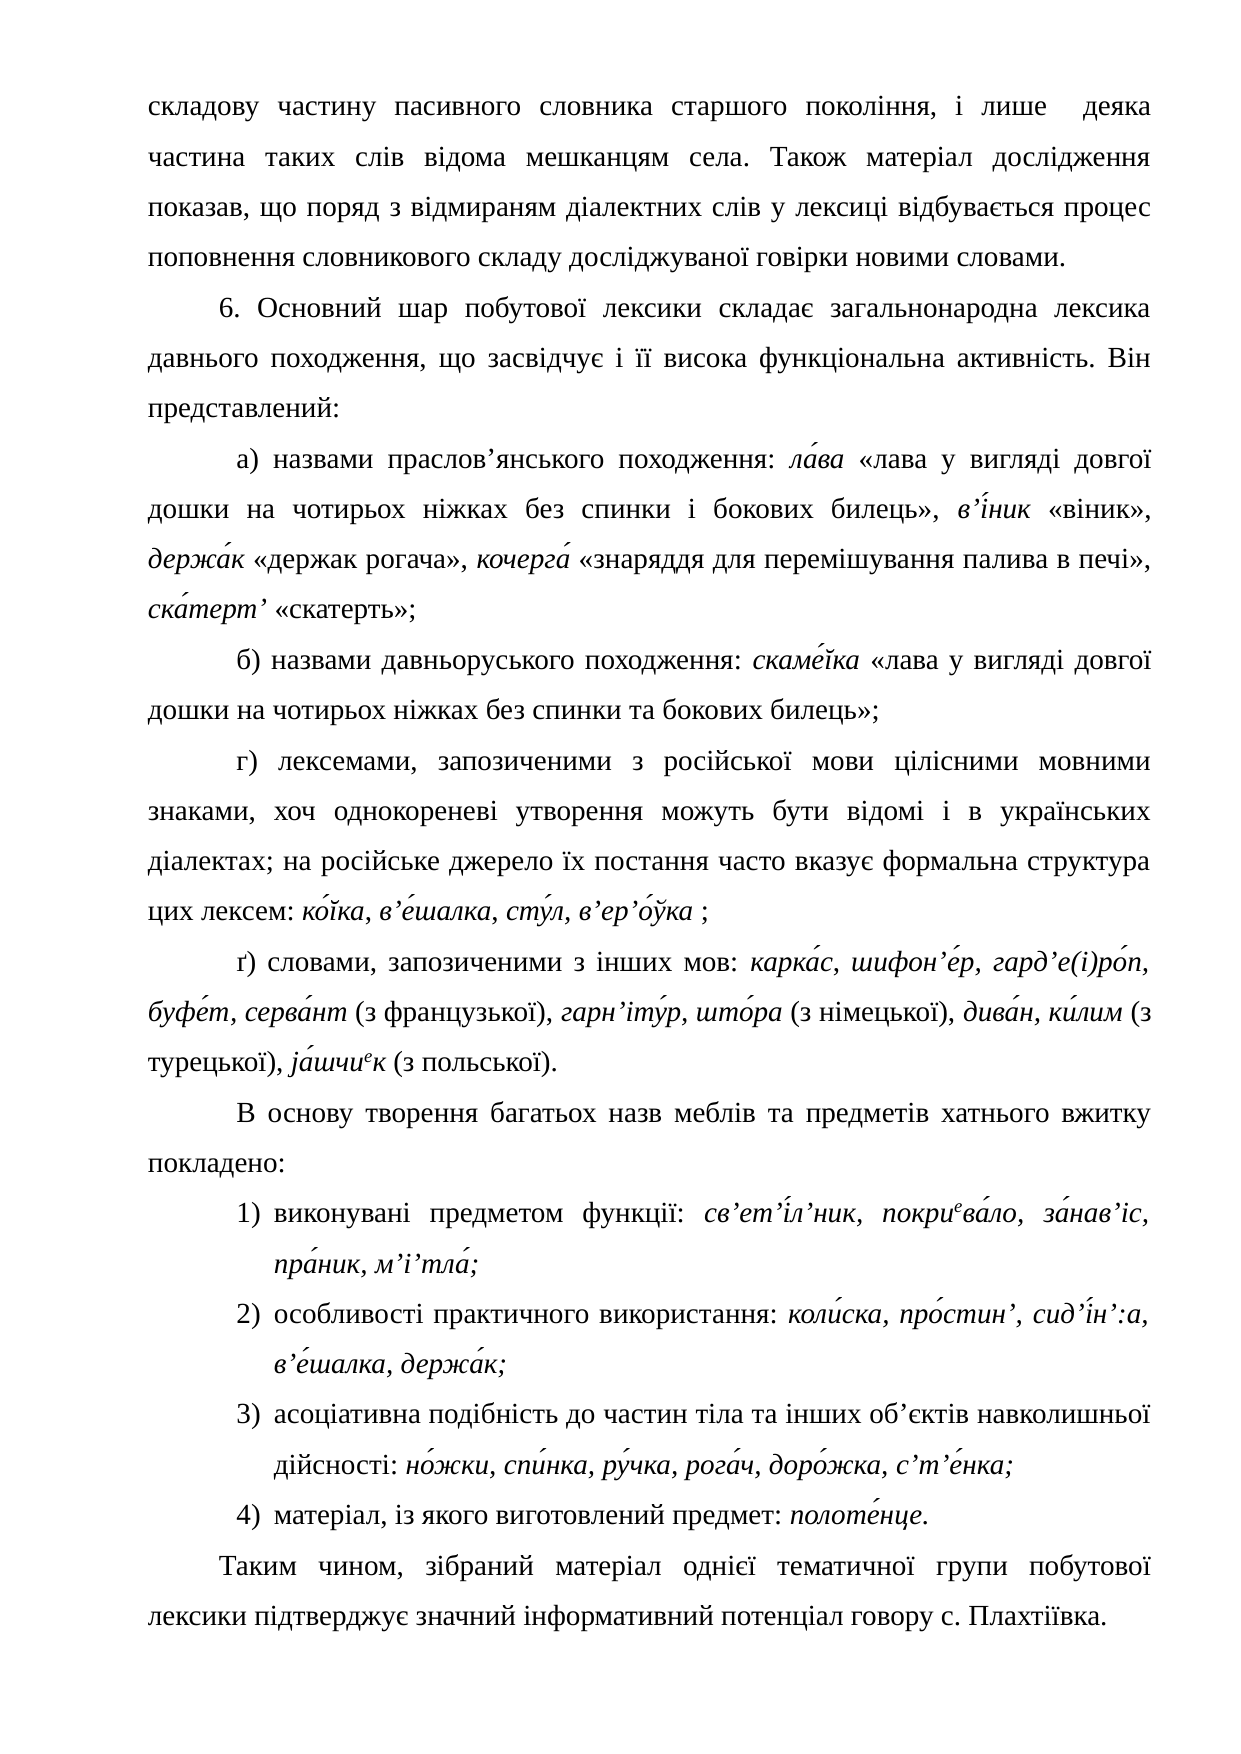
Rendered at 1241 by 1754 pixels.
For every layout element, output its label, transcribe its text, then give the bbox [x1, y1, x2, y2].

list асоціативна подібність до частин тіла та інших об’єктів навколишньої дійсності: но́жки, спи́нка, ру́чка, рога́ч, доро́жка, с’т’е́нка; [236, 1397, 1152, 1481]
text В основу творення багатьох назв меблів та предметів хатнього вжитку покладено: [148, 1095, 1152, 1179]
list виконувані предметом функції: св’ет’і́л’ник, покриева́ло, за́нав’іс, пра́ник, м’і’тла́; [236, 1195, 1152, 1279]
text ґ) словами, запозиченими з інших мов: карка́с, шифон’е́р, гард’е(і)ро́п, буфе́т, серва́нт (з французької), гарн’іту́р, што́ра (з німецької), дива́н, ки́лим (з турецької), jа́шчиек (з польської). [148, 944, 1152, 1078]
list матеріал, із якого виготовлений предмет: полоте́нце. [236, 1497, 1152, 1531]
text г) лексемами, запозиченими з російської мови цілісними мовними знаками, хоч однокореневі утворення можуть бути відомі і в українських діалектах; на російське джерело їх постання часто вказує формальна структура цих лексем: ко́ĭка, в’е́шалка, сту́л, в’ер’о́ўка ; [148, 743, 1152, 927]
list особливості практичного використання: коли́ска, про́стин’, сид’і́н’:а, в’е́шалка, держа́к; [236, 1296, 1152, 1380]
list складову частину пасивного словника старшого покоління, і лише деяка частина таких слів відома мешканцям села. Також матеріал дослідження показав, що поряд з відмираням діалектних слів у лексиці відбувається процес поповнення словникового складу досліджуваної говірки новими словами. [148, 88, 1152, 273]
text 6. Основний шар побутової лексики складає загальнонародна лексика давнього походження, що засвідчує і її висока функціональна активність. Він представлений: [148, 290, 1152, 424]
text Таким чином, зібраний матеріал однієї тематичної групи побутової лексики підтверджує значний інформативний потенціал говору с. Плахтіївка. [148, 1548, 1152, 1631]
text а) назвами праслов’янського походження: ла́ва «лава у вигляді довгої дошки на чотирьох ніжках без спинки і бокових билець», в’і́ник «віник», держа́к «держак рогача», кочерга́ «знаряддя для перемішування палива в печі», ска́терт’ «скатерть»; [148, 441, 1152, 625]
text б) назвами давньоруського походження: скаме́ĭка «лава у вигляді довгої дошки на чотирьох ніжках без спинки та бокових билець»; [148, 642, 1152, 726]
